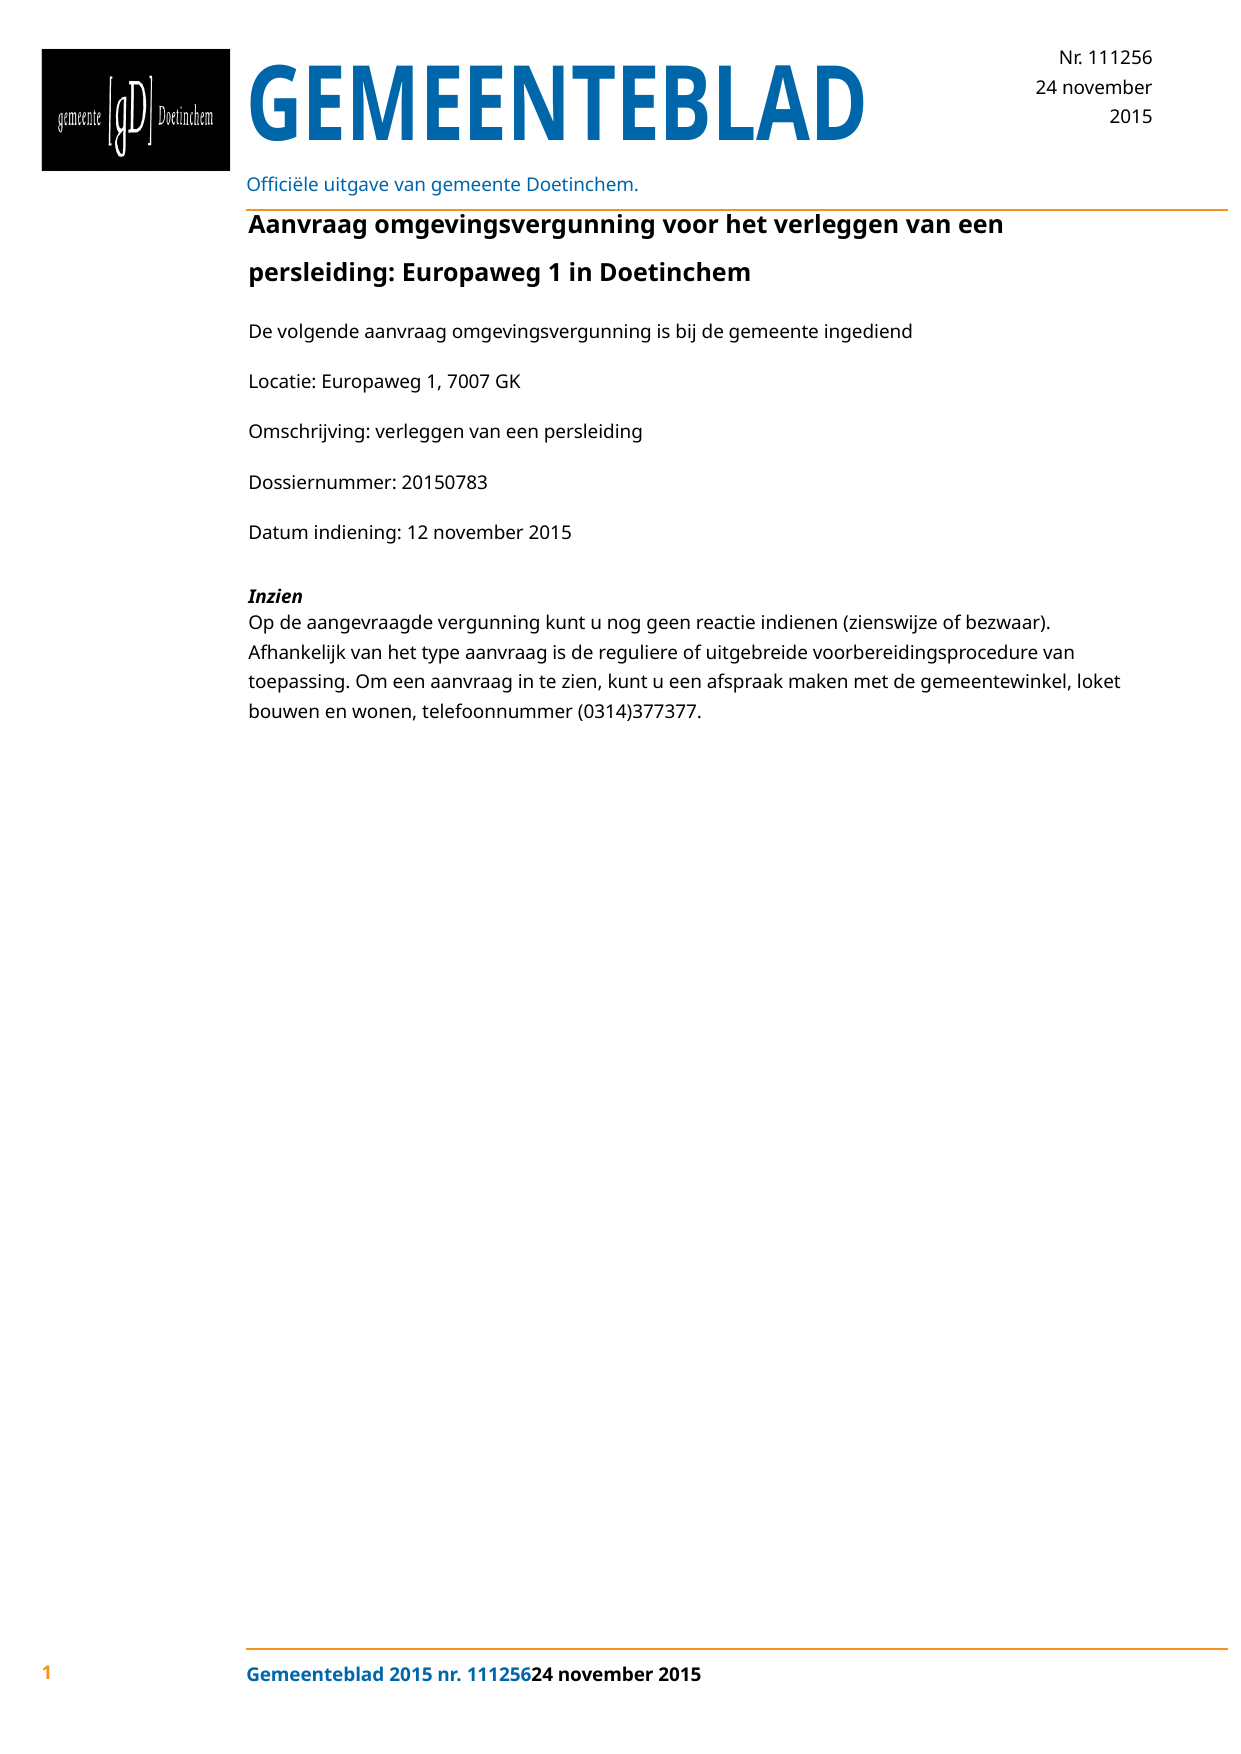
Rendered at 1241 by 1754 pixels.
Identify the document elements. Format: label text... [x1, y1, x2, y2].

text Inzien [248, 583, 1152, 609]
text Dossiernummer: 20150783 [248, 469, 1152, 495]
text Datum indiening: 12 november 2015 [248, 519, 1152, 545]
text Op de aangevraagde vergunning kunt u nog geen reactie indienen (zienswijze of bezwaar). Afhankelijk van het type aanvraag is de reguliere of uitgebreide voorbereidingsprocedure van toepassing. Om een aanvraag in te zien, kunt u een afspraak maken met de gemeentewinkel, loket bouwen en wonen, telefoonnummer (0314)377377. [248, 609, 1152, 724]
text Locatie: Europaweg 1, 7007 GK [248, 368, 1152, 394]
text Omschrijving: verleggen van een persleiding [248, 419, 1152, 444]
text De volgende aanvraag omgevingsvergunning is bij de gemeente ingediend [248, 318, 1152, 344]
text Aanvraag omgevingsvergunning voor het verleggen van een persleiding: Europaweg 1 in Doetinchem [248, 211, 1152, 288]
picture [41, 47, 231, 172]
